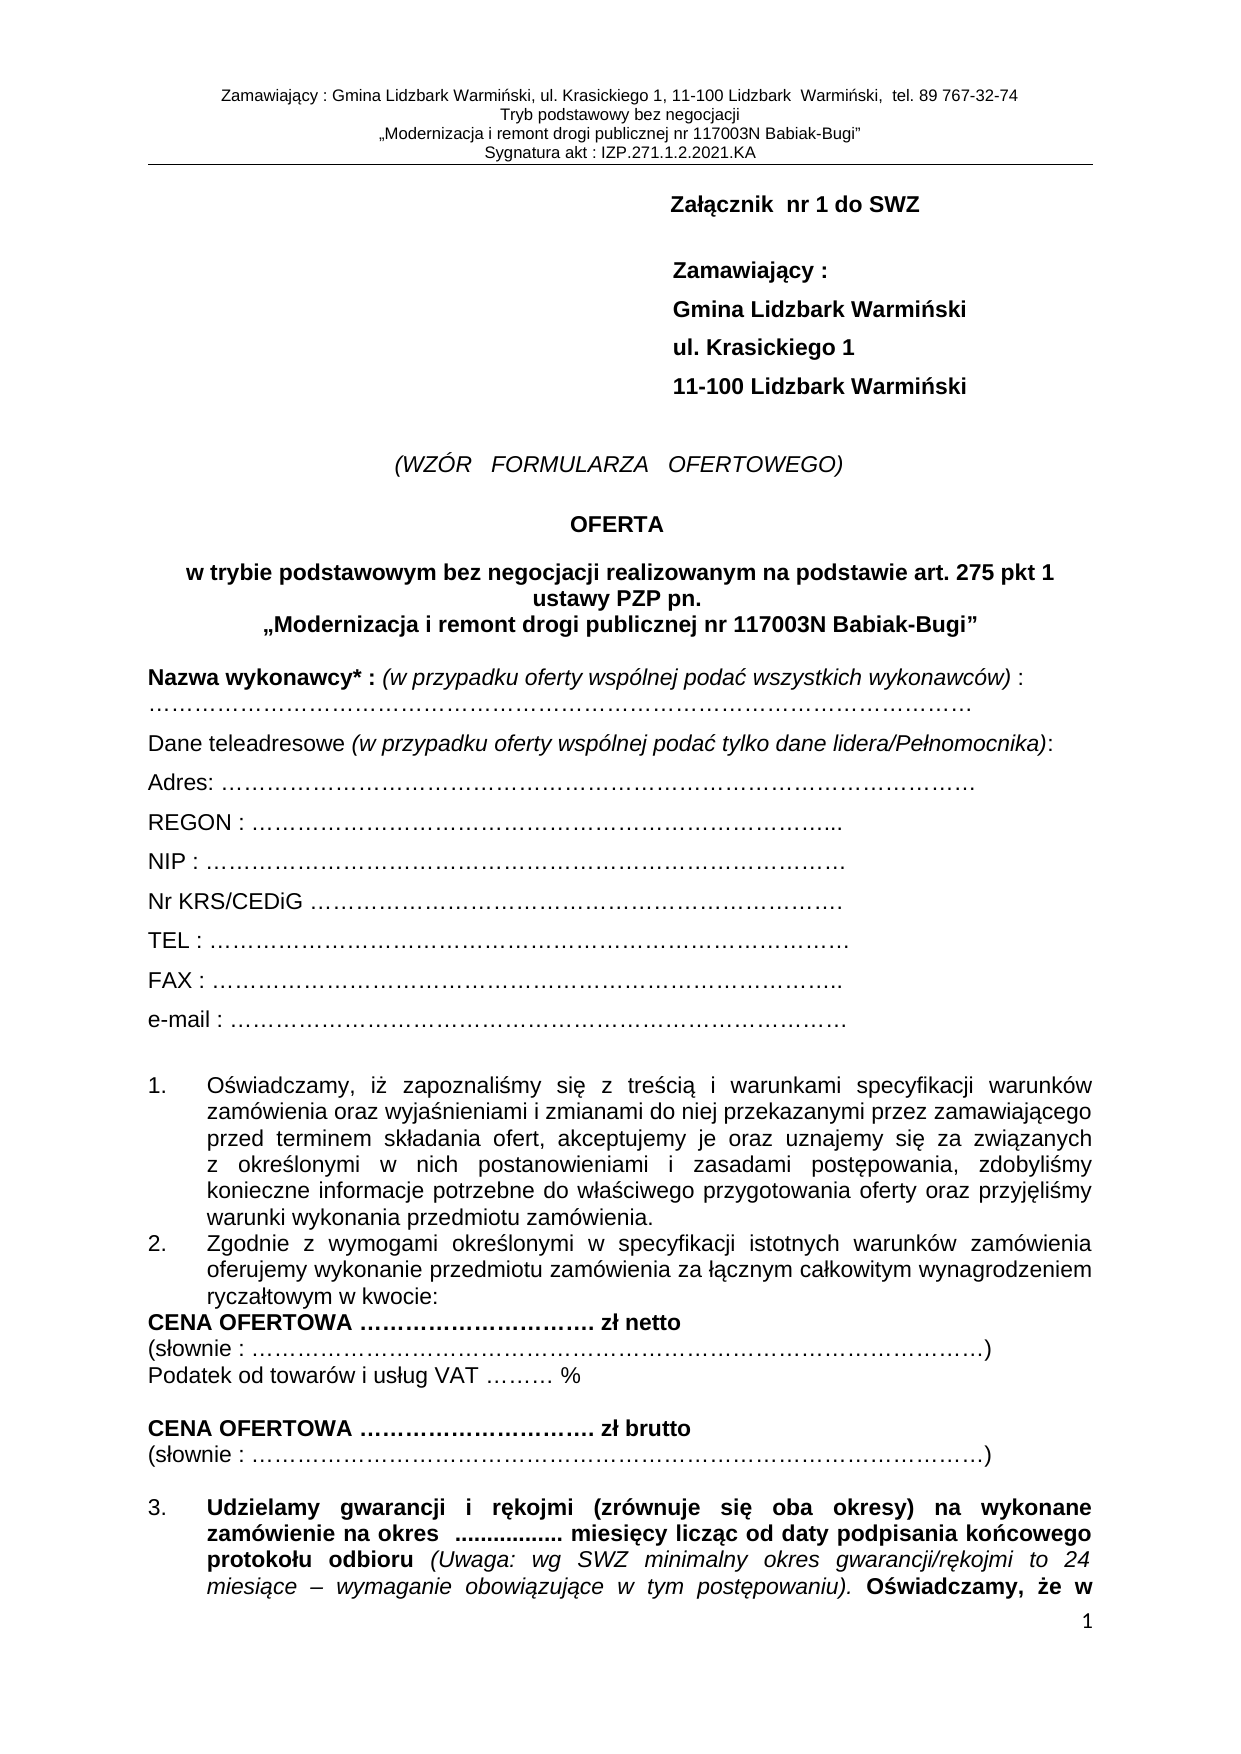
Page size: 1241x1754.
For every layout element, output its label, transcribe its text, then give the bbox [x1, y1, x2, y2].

list CENA OFERTOWA …………………………. zł netto [148, 1309, 1093, 1335]
text Gmina Lidzbark Warmiński [598, 296, 1093, 322]
text FAX : ……………………………………………………………………….. [148, 967, 1093, 993]
text „Modernizacja i remont drogi publicznej nr 117003N Babiak-Bugi” [148, 611, 1093, 637]
text Nazwa wykonawcy* : (w przypadku oferty wspólnej podać wszystkich wykonawców) : [148, 664, 1093, 690]
text Dane teleadresowe (w przypadku oferty wspólnej podać tylko dane lidera/Pełnomocnika): [148, 730, 1093, 756]
list (słownie : ……………………………………………………………………………………) [148, 1335, 1093, 1362]
text 11-100 Lidzbark Warmiński [598, 373, 1093, 399]
text TEL : ………………………………………………………………………… [148, 927, 1093, 953]
text ……………………………………………………………………………………………… [148, 690, 1093, 717]
text ul. Krasickiego 1 [598, 334, 1093, 361]
list Zgodnie z wymogami określonymi w specyfikacji istotnych warunków zamówienia oferujemy wykonanie przedmiotu zamówienia za łącznym całkowitym wynagrodzeniem ryczałtowym w kwocie: [148, 1230, 1093, 1309]
list (słownie : ……………………………………………………………………………………) [148, 1441, 1093, 1467]
list Podatek od towarów i usług VAT ……… % [148, 1362, 1093, 1388]
list Oświadczamy, iż zapoznaliśmy się z treścią i warunkami specyfikacji warunków zamówienia oraz wyjaśnieniami i zmianami do niej przekazanymi przez zamawiającego przed terminem składania ofert, akceptujemy je oraz uznajemy się za związanych z określonymi w nich postanowieniami i zasadami postępowania, zdobyliśmy konieczne informacje potrzebne do właściwego przygotowania oferty oraz przyjęliśmy warunki wykonania przedmiotu zamówienia. [148, 1072, 1093, 1230]
text Nr KRS/CEDiG ……………………………………………………………. [148, 888, 1093, 914]
text Zamawiający : [598, 257, 1093, 283]
text OFERTA [148, 511, 1093, 538]
list CENA OFERTOWA …………………………. zł brutto [148, 1414, 1093, 1441]
text w trybie podstawowym bez negocjacji realizowanym na podstawie art. 275 pkt 1 ustawy PZP pn. [148, 558, 1093, 611]
text NIP : ………………………………………………………………………… [148, 848, 1093, 874]
text e-mail : ……………………………………………………………………… [148, 1006, 1093, 1032]
text Adres: ……………………………………………………………………………………… [148, 769, 1093, 796]
list Udzielamy gwarancji i rękojmi (zrównuje się oba okresy) na wykonane zamówienie na okres ................. miesięcy licząc od daty podpisania końcowego protokołu odbioru (Uwaga: wg SWZ minimalny okres gwarancji/rękojmi to 24 miesiące – wymaganie obowiązujące w tym postępowaniu). Oświadczamy, że w [148, 1493, 1093, 1599]
text Załącznik nr 1 do SWZ [590, 191, 1093, 218]
text REGON : …………………………………………………………………... [148, 809, 1093, 835]
text (WZÓR FORMULARZA OFERTOWEGO) [148, 451, 1093, 477]
